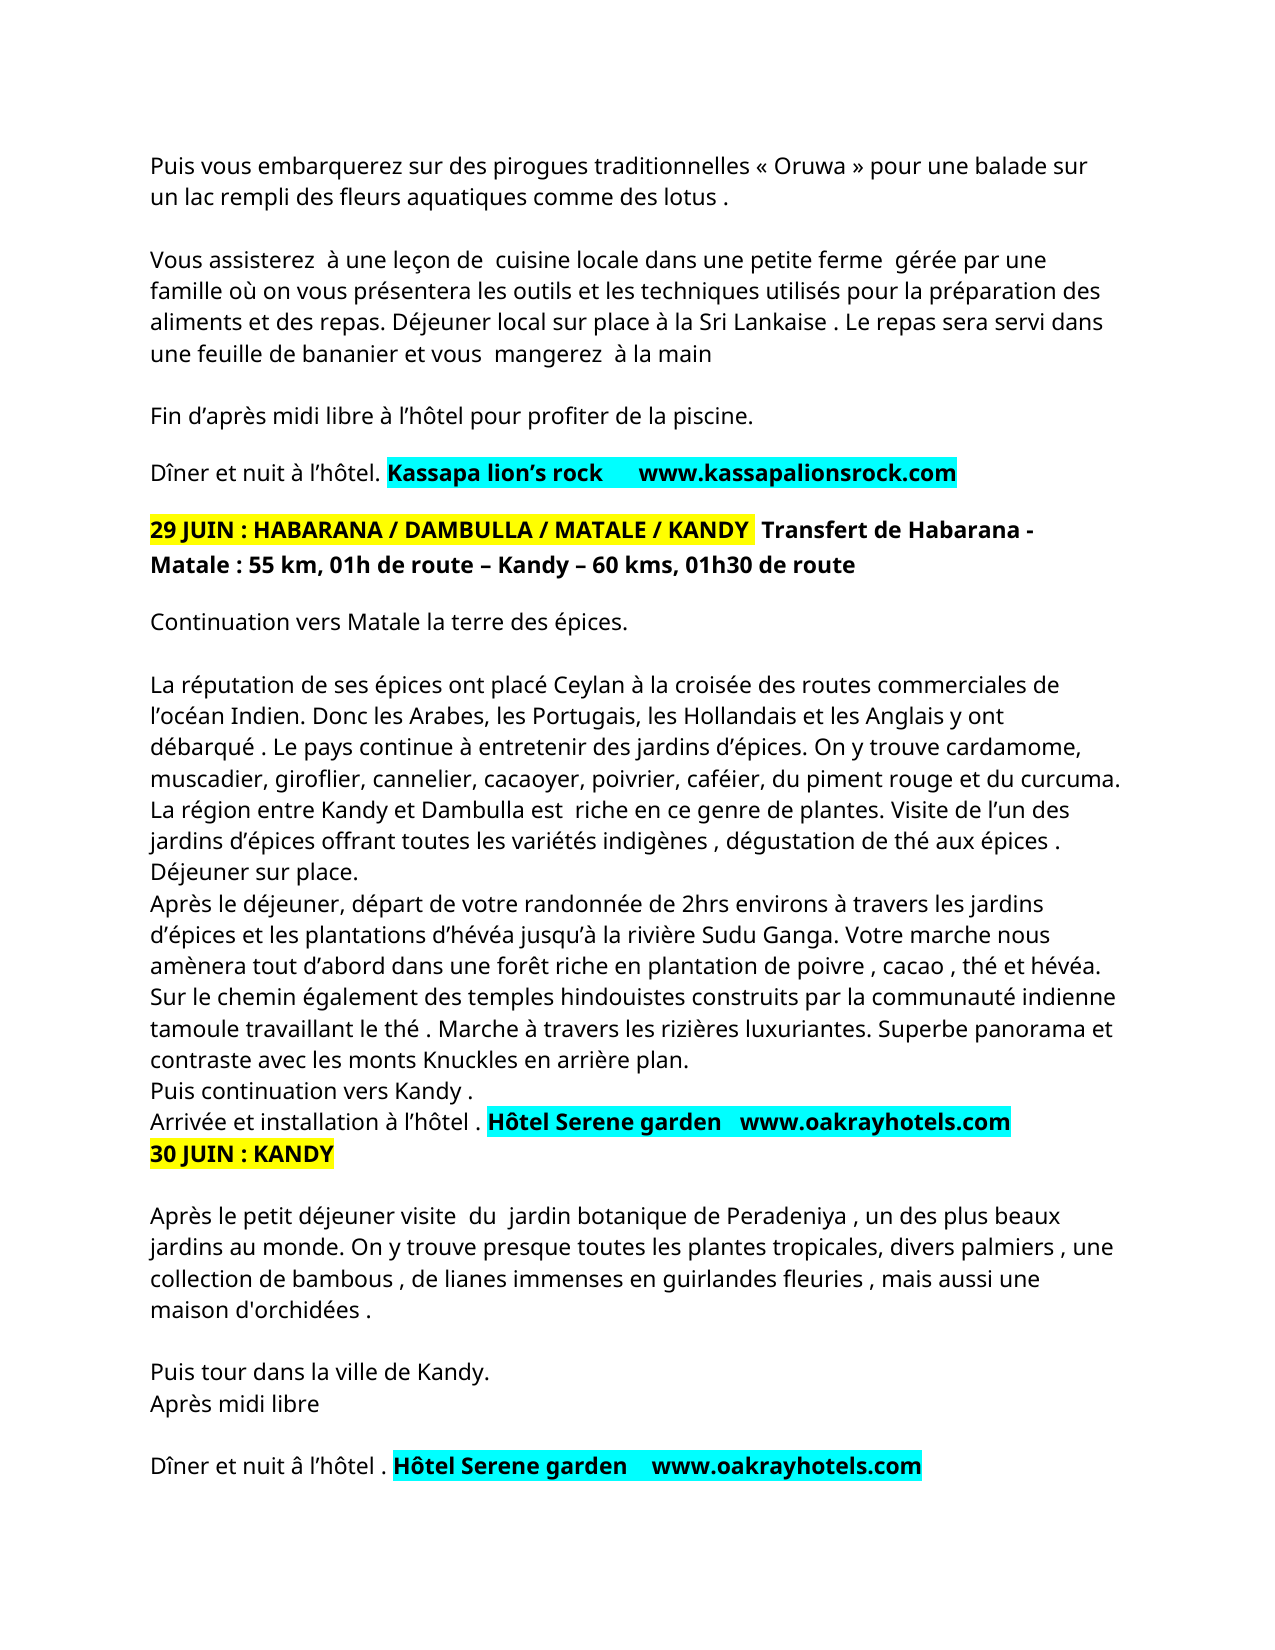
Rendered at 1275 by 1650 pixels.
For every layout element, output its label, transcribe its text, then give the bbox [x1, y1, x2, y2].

text Continuation vers Matale la terre des épices. [150, 606, 1125, 637]
text La réputation de ses épices ont placé Ceylan à la croisée des routes commerciales de l’océan Indien. Donc les Arabes, les Portugais, les Hollandais et les Anglais y ont débarqué . Le pays continue à entretenir des jardins d’épices. On y trouve cardamome, muscadier, giroflier, cannelier, cacaoyer, poivrier, caféier, du piment rouge et du curcuma. La région entre Kandy et Dambulla est riche en ce genre de plantes. Visite de l’un des jardins d’épices offrant toutes les variétés indigènes , dégustation de thé aux épices . [150, 669, 1125, 856]
text Arrivée et installation à l’hôtel . Hôtel Serene garden www.oakrayhotels.com [150, 1106, 1125, 1137]
text Après le déjeuner, départ de votre randonnée de 2hrs environs à travers les jardins d’épices et les plantations d’hévéa jusqu’à la rivière Sudu Ganga. Votre marche nous amènera tout d’abord dans une forêt riche en plantation de poivre , cacao , thé et hévéa. Sur le chemin également des temples hindouistes construits par la communauté indienne tamoule travaillant le thé . Marche à travers les rizières luxuriantes. Superbe panorama et contraste avec les monts Knuckles en arrière plan. [150, 887, 1125, 1075]
text Après le petit déjeuner visite du jardin botanique de Peradeniya , un des plus beaux jardins au monde. On y trouve presque toutes les plantes tropicales, divers palmiers , une collection de bambous , de lianes immenses en guirlandes fleuries , mais aussi une maison d'orchidées . [150, 1200, 1125, 1325]
text Déjeuner sur place. [150, 856, 1125, 887]
text Après midi libre [150, 1387, 1125, 1419]
text Vous assisterez à une leçon de cuisine locale dans une petite ferme gérée par une famille où on vous présentera les outils et les techniques utilisés pour la préparation des aliments et des repas. Déjeuner local sur place à la Sri Lankaise . Le repas sera servi dans une feuille de bananier et vous mangerez à la main [150, 244, 1125, 369]
text Puis tour dans la ville de Kandy. [150, 1356, 1125, 1387]
text Dîner et nuit à l’hôtel. Kassapa lion’s rock www.kassapalionsrock.com [150, 457, 1125, 488]
text Dîner et nuit â l’hôtel . Hôtel Serene garden www.oakrayhotels.com [150, 1450, 1125, 1481]
text Puis continuation vers Kandy . [150, 1075, 1125, 1106]
text 30 JUIN : KANDY [150, 1137, 1125, 1169]
text Puis vous embarquerez sur des pirogues traditionnelles « Oruwa » pour une balade sur un lac rempli des fleurs aquatiques comme des lotus . [150, 150, 1125, 212]
text 29 JUIN : HABARANA / DAMBULLA / MATALE / KANDY Transfert de Habarana - Matale : 55 km, 01h de route – Kandy – 60 kms, 01h30 de route [150, 513, 1125, 581]
text Fin d’après midi libre à l’hôtel pour profiter de la piscine. [150, 400, 1125, 431]
